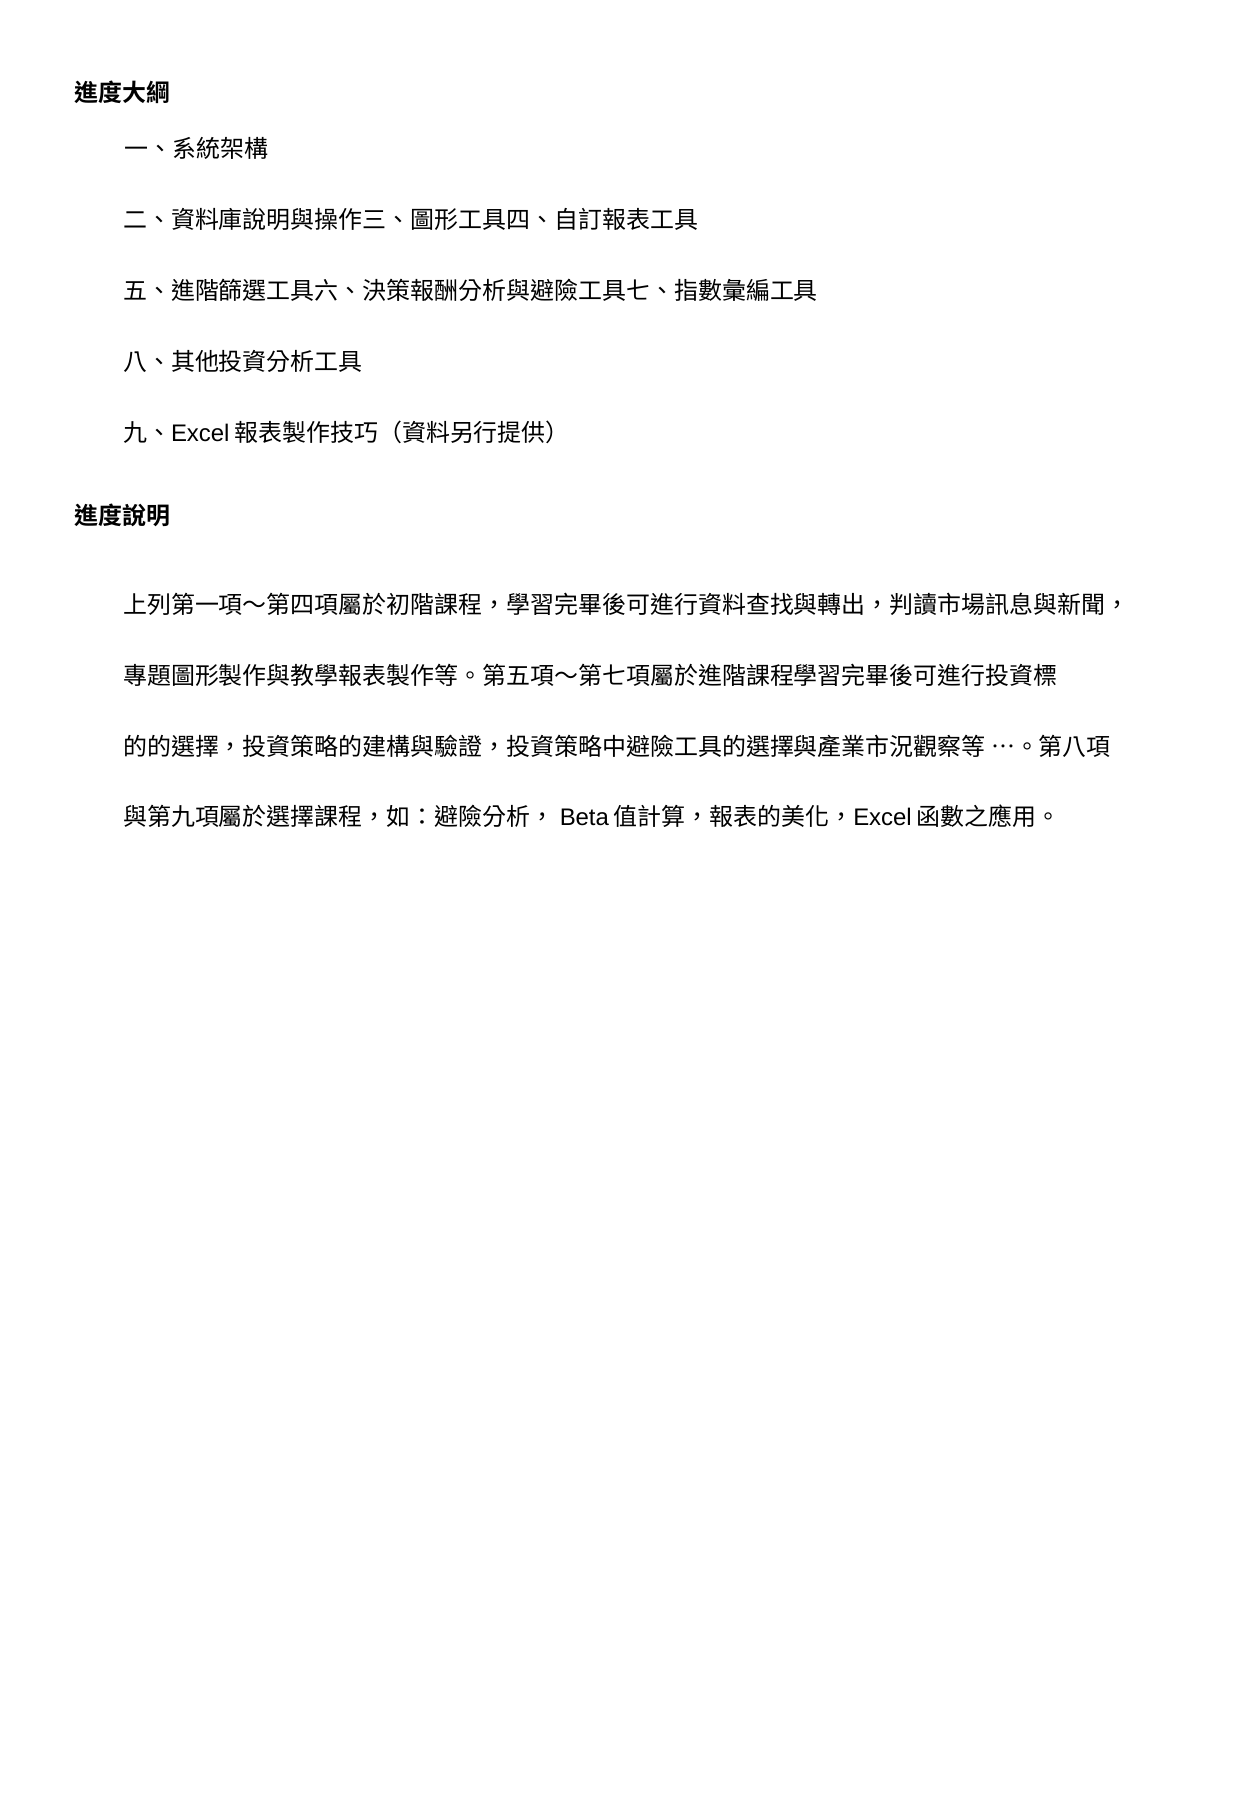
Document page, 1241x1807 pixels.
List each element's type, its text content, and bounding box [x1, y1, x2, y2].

text 五、進階篩選工具六、決策報酬分析與避險工具七、指數彙編工具 [123, 236, 1122, 306]
text 二、資料庫說明與操作三、圖形工具四、自訂報表工具 [123, 165, 1122, 236]
text 一、系統架構 [124, 130, 1122, 165]
text 的的選擇，投資策略的建構與驗證，投資策略中避險工具的選擇與產業市況觀察等 …。第八項與第九項屬於選擇課程，如：避險分析， Beta值計算，報表的美化，Excel函數之應用。 [123, 691, 1122, 833]
text 上列第一項～第四項屬於初階課程，學習完畢後可進行資料查找與轉出，判讀市場訊息與新聞，專題圖形製作與教學報表製作等。第五項～第七項屬於進階課程學習完畢後可進行投資標 [123, 549, 1122, 691]
text 進度大綱 [74, 74, 1122, 109]
text 八、其他投資分析工具 [123, 306, 1122, 377]
text 九、Excel報表製作技巧（資料另行提供） [123, 377, 1122, 448]
text 進度說明 [74, 461, 1122, 531]
